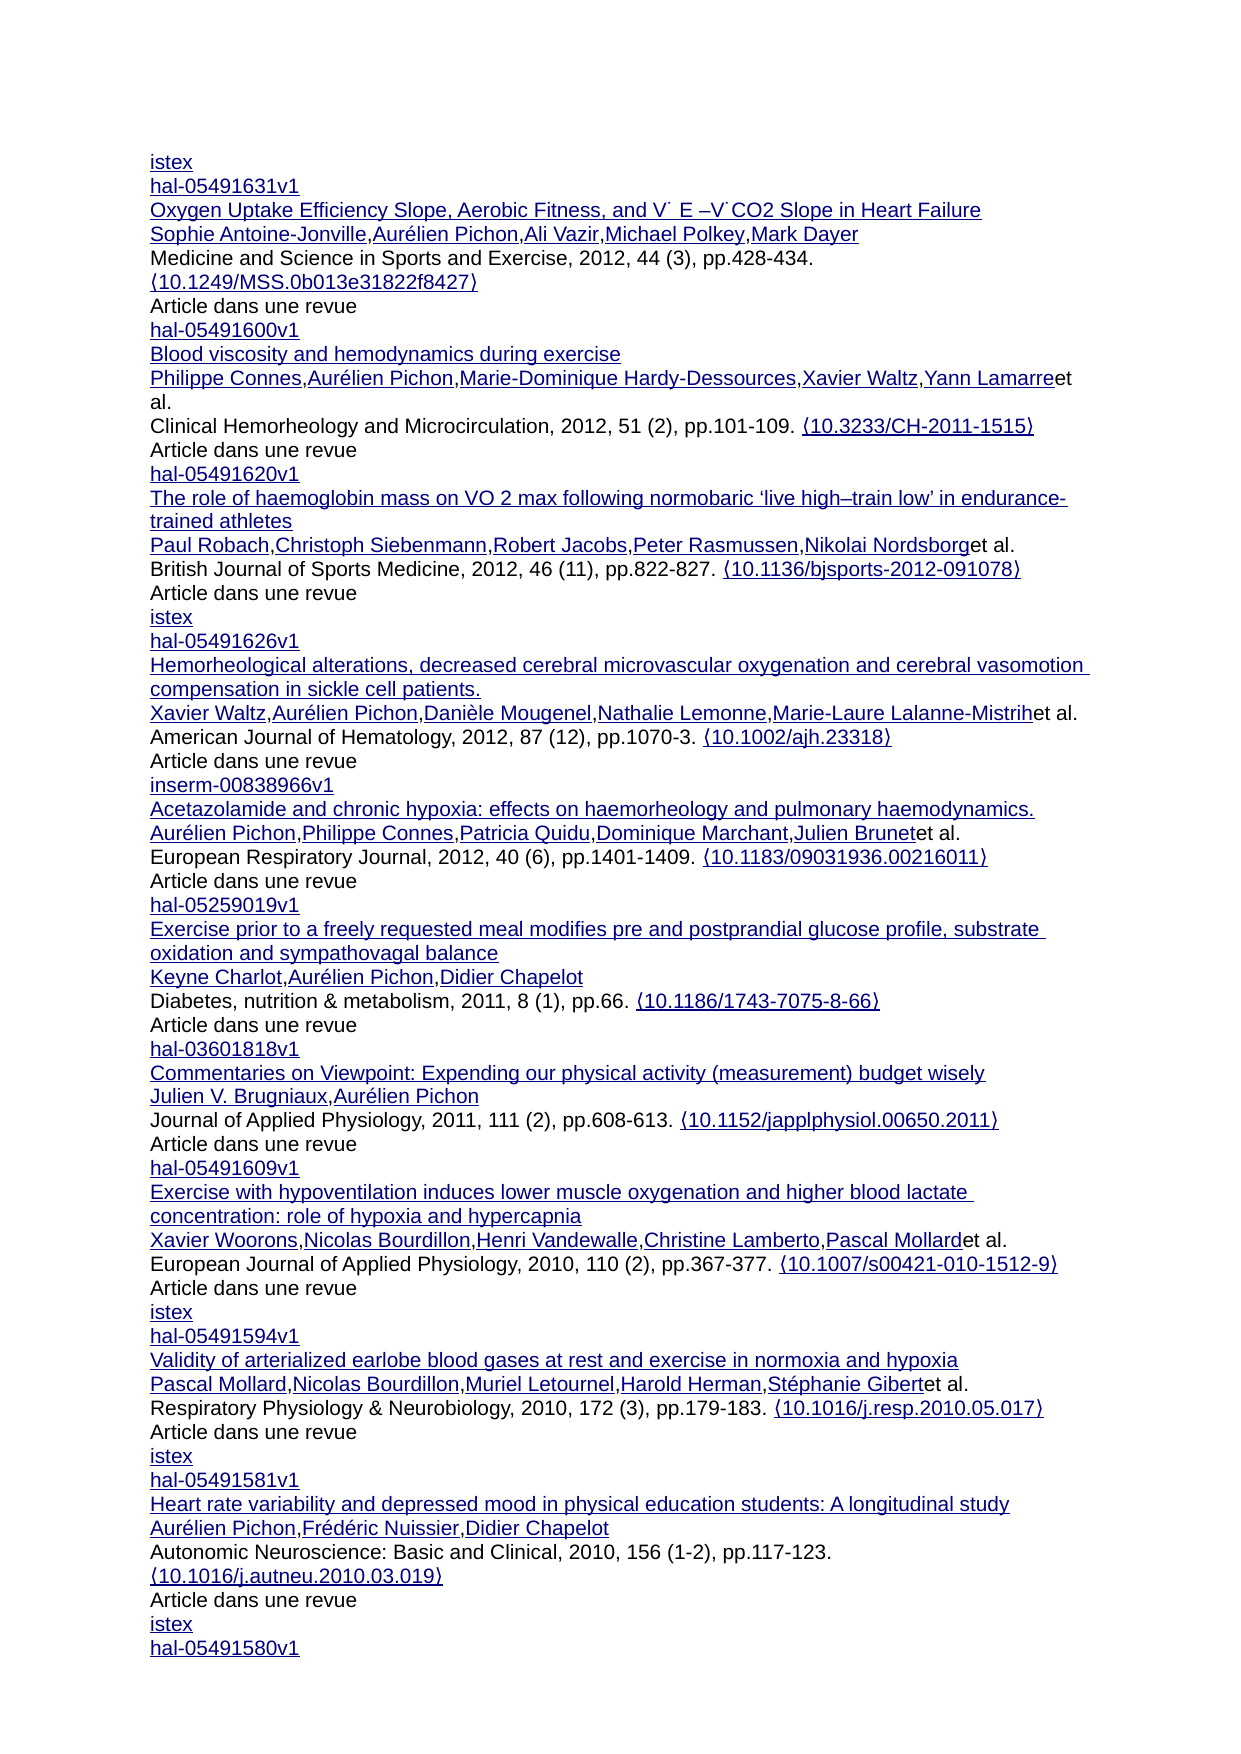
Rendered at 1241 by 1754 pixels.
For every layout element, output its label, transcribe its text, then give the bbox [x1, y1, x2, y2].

table_cell Heart rate variability and depressed mood in physical education students: A longitudinal study Aurélien Pichon,Frédéric Nuissier,Didier Chapelot Autonomic Neuroscience: Basic and Clinical, 2010, 156 (1-2), pp.117-123. ⟨10.1016/j.autneu.2010.03.019⟩ Article dans une revue istex hal-05491580v1 [150, 1492, 1090, 1659]
table_cell Oxygen Uptake Efficiency Slope, Aerobic Fitness, and V˙ E –V˙CO2 Slope in Heart Failure Sophie Antoine-Jonville,Aurélien Pichon,Ali Vazir,Michael Polkey,Mark Dayer Medicine and Science in Sports and Exercise, 2012, 44 (3), pp.428-434. ⟨10.1249/MSS.0b013e31822f8427⟩ Article dans une revue hal-05491600v1 [150, 198, 1090, 342]
table_cell compensation in sickle cell patients. Xavier Waltz,Aurélien Pichon,Danièle Mougenel,Nathalie Lemonne,Marie-Laure Lalanne-Mistrihet al. American Journal of Hematology, 2012, 87 (12), pp.1070-3. ⟨10.1002/ajh.23318⟩ Article dans une revue inserm-00838966v1 [150, 675, 1090, 797]
table_cell Validity of arterialized earlobe blood gases at rest and exercise in normoxia and hypoxia Pascal Mollard,Nicolas Bourdillon,Muriel Letournel,Harold Herman,Stéphanie Gibertet al. Respiratory Physiology & Neurobiology, 2010, 172 (3), pp.179-183. ⟨10.1016/j.resp.2010.05.017⟩ Article dans une revue istex hal-05491581v1 [150, 1348, 1090, 1492]
table_cell Hemorheological alterations, decreased cerebral microvascular oxygenation and cerebral vasomotion [150, 653, 1090, 674]
table_cell Blood viscosity and hemodynamics during exercise Philippe Connes,Aurélien Pichon,Marie-Dominique Hardy-Dessources,Xavier Waltz,Yann Lamarreet al. Clinical Hemorheology and Microcirculation, 2012, 51 (2), pp.101-109. ⟨10.3233/CH-2011-1515⟩ Article dans une revue hal-05491620v1 [150, 342, 1090, 485]
table_cell Commentaries on Viewpoint: Expending our physical activity (measurement) budget wisely Julien V. Brugniaux,Aurélien Pichon Journal of Applied Physiology, 2011, 111 (2), pp.608-613. ⟨10.1152/japplphysiol.00650.2011⟩ Article dans une revue hal-05491609v1 [150, 1060, 1090, 1180]
table_cell The role of haemoglobin mass on VO 2 max following normobaric ‘live high–train low’ in endurance-trained athletes Paul Robach,Christoph Siebenmann,Robert Jacobs,Peter Rasmussen,Nikolai Nordsborget al. British Journal of Sports Medicine, 2012, 46 (11), pp.822-827. ⟨10.1136/bjsports-2012-091078⟩ Article dans une revue istex hal-05491626v1 [150, 485, 1090, 653]
table_cell Exercise with hypoventilation induces lower muscle oxygenation and higher blood lactate concentration: role of hypoxia and hypercapnia Xavier Woorons,Nicolas Bourdillon,Henri Vandewalle,Christine Lamberto,Pascal Mollardet al. European Journal of Applied Physiology, 2010, 110 (2), pp.367-377. ⟨10.1007/s00421-010-1512-9⟩ Article dans une revue istex hal-05491594v1 [150, 1180, 1090, 1348]
table_cell istex hal-05491631v1 [150, 150, 1090, 198]
table_cell Acetazolamide and chronic hypoxia: effects on haemorheology and pulmonary haemodynamics. Aurélien Pichon,Philippe Connes,Patricia Quidu,Dominique Marchant,Julien Brunetet al. European Respiratory Journal, 2012, 40 (6), pp.1401-1409. ⟨10.1183/09031936.00216011⟩ Article dans une revue hal-05259019v1 [150, 797, 1090, 917]
table_cell Exercise prior to a freely requested meal modifies pre and postprandial glucose profile, substrate oxidation and sympathovagal balance Keyne Charlot,Aurélien Pichon,Didier Chapelot Diabetes, nutrition & metabolism, 2011, 8 (1), pp.66. ⟨10.1186/1743-7075-8-66⟩ Article dans une revue hal-03601818v1 [150, 917, 1090, 1060]
